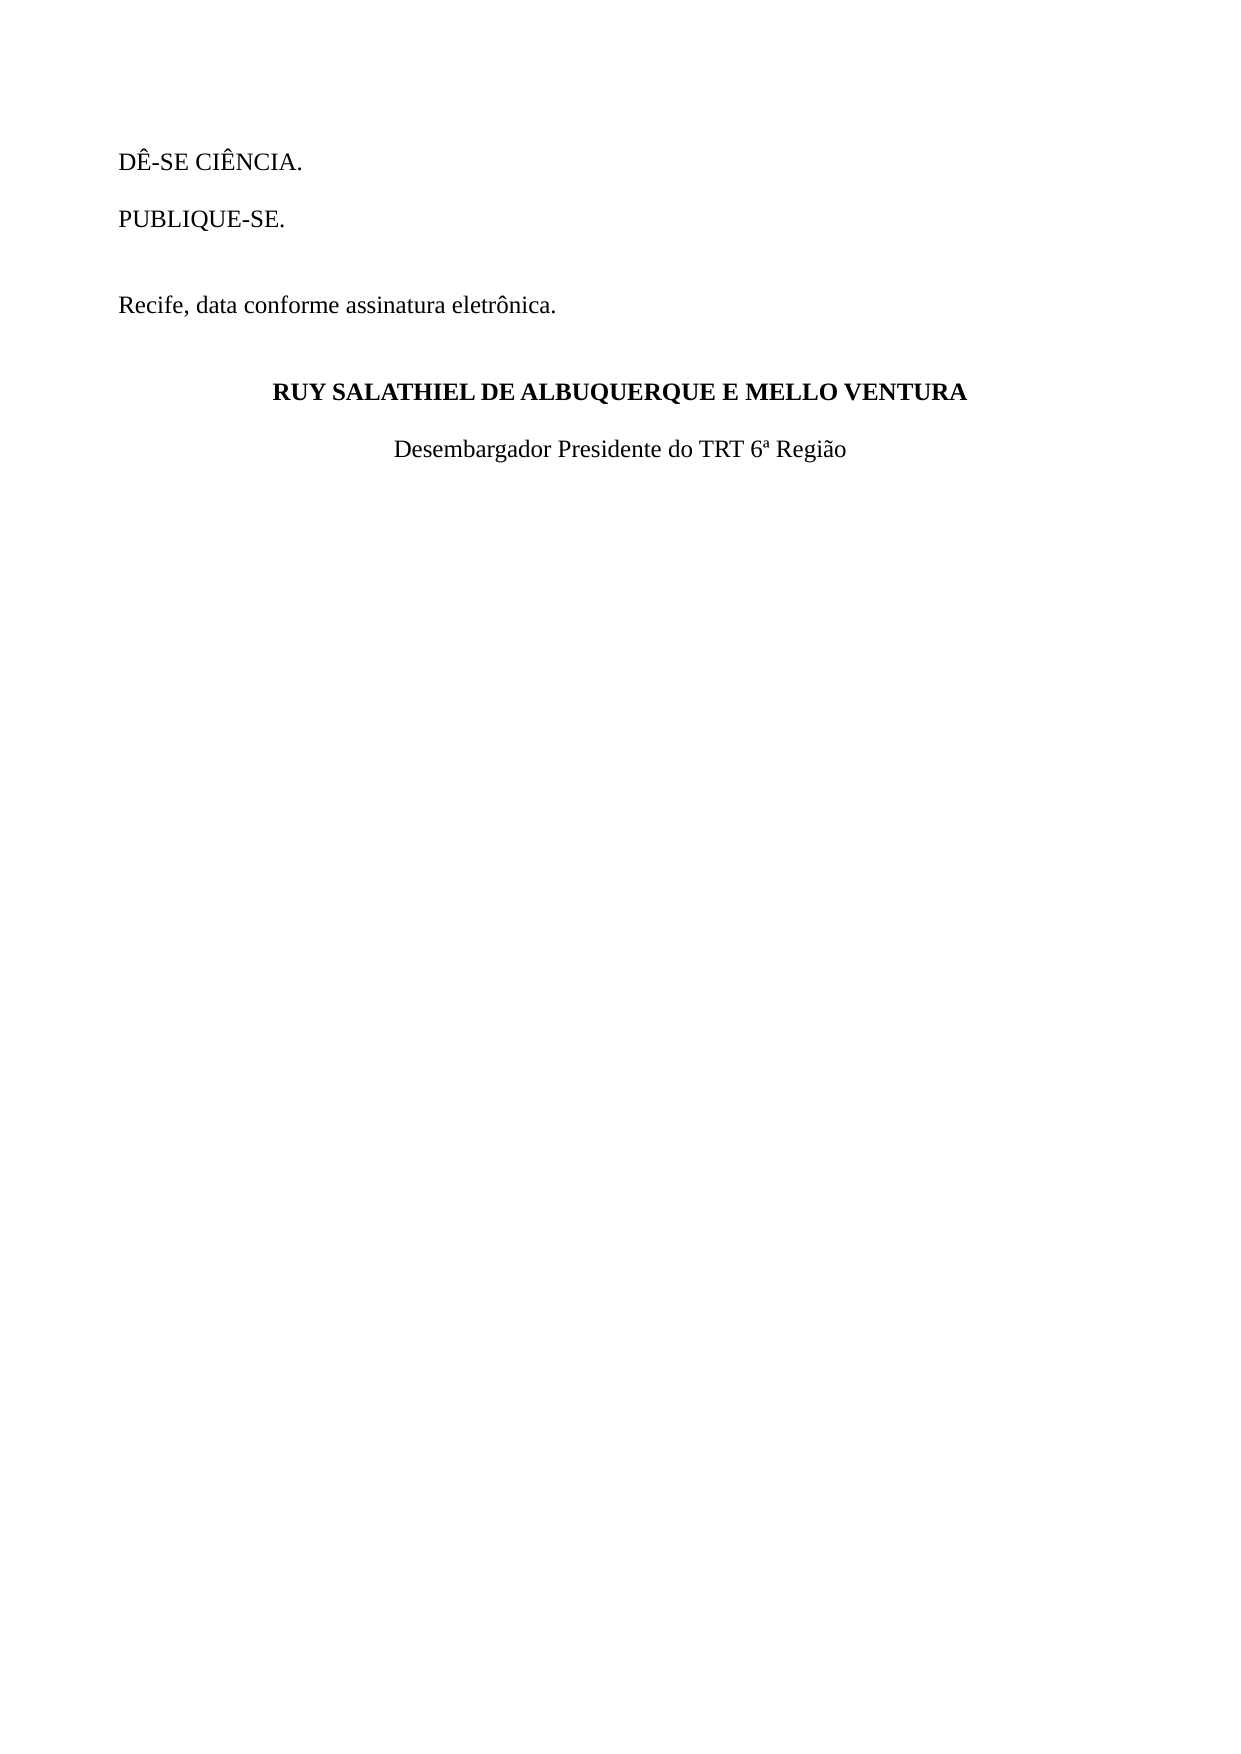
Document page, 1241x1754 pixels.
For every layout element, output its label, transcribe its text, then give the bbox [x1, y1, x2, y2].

text Desembargador Presidente do TRT 6ª Região [118, 434, 1122, 463]
text Recife, data conforme assinatura eletrônica. [118, 291, 1122, 319]
text DÊ-SE CIÊNCIA. [118, 147, 1122, 176]
text RUY SALATHIEL DE ALBUQUERQUE E MELLO VENTURA [118, 377, 1122, 406]
text PUBLIQUE-SE. [118, 204, 1122, 233]
